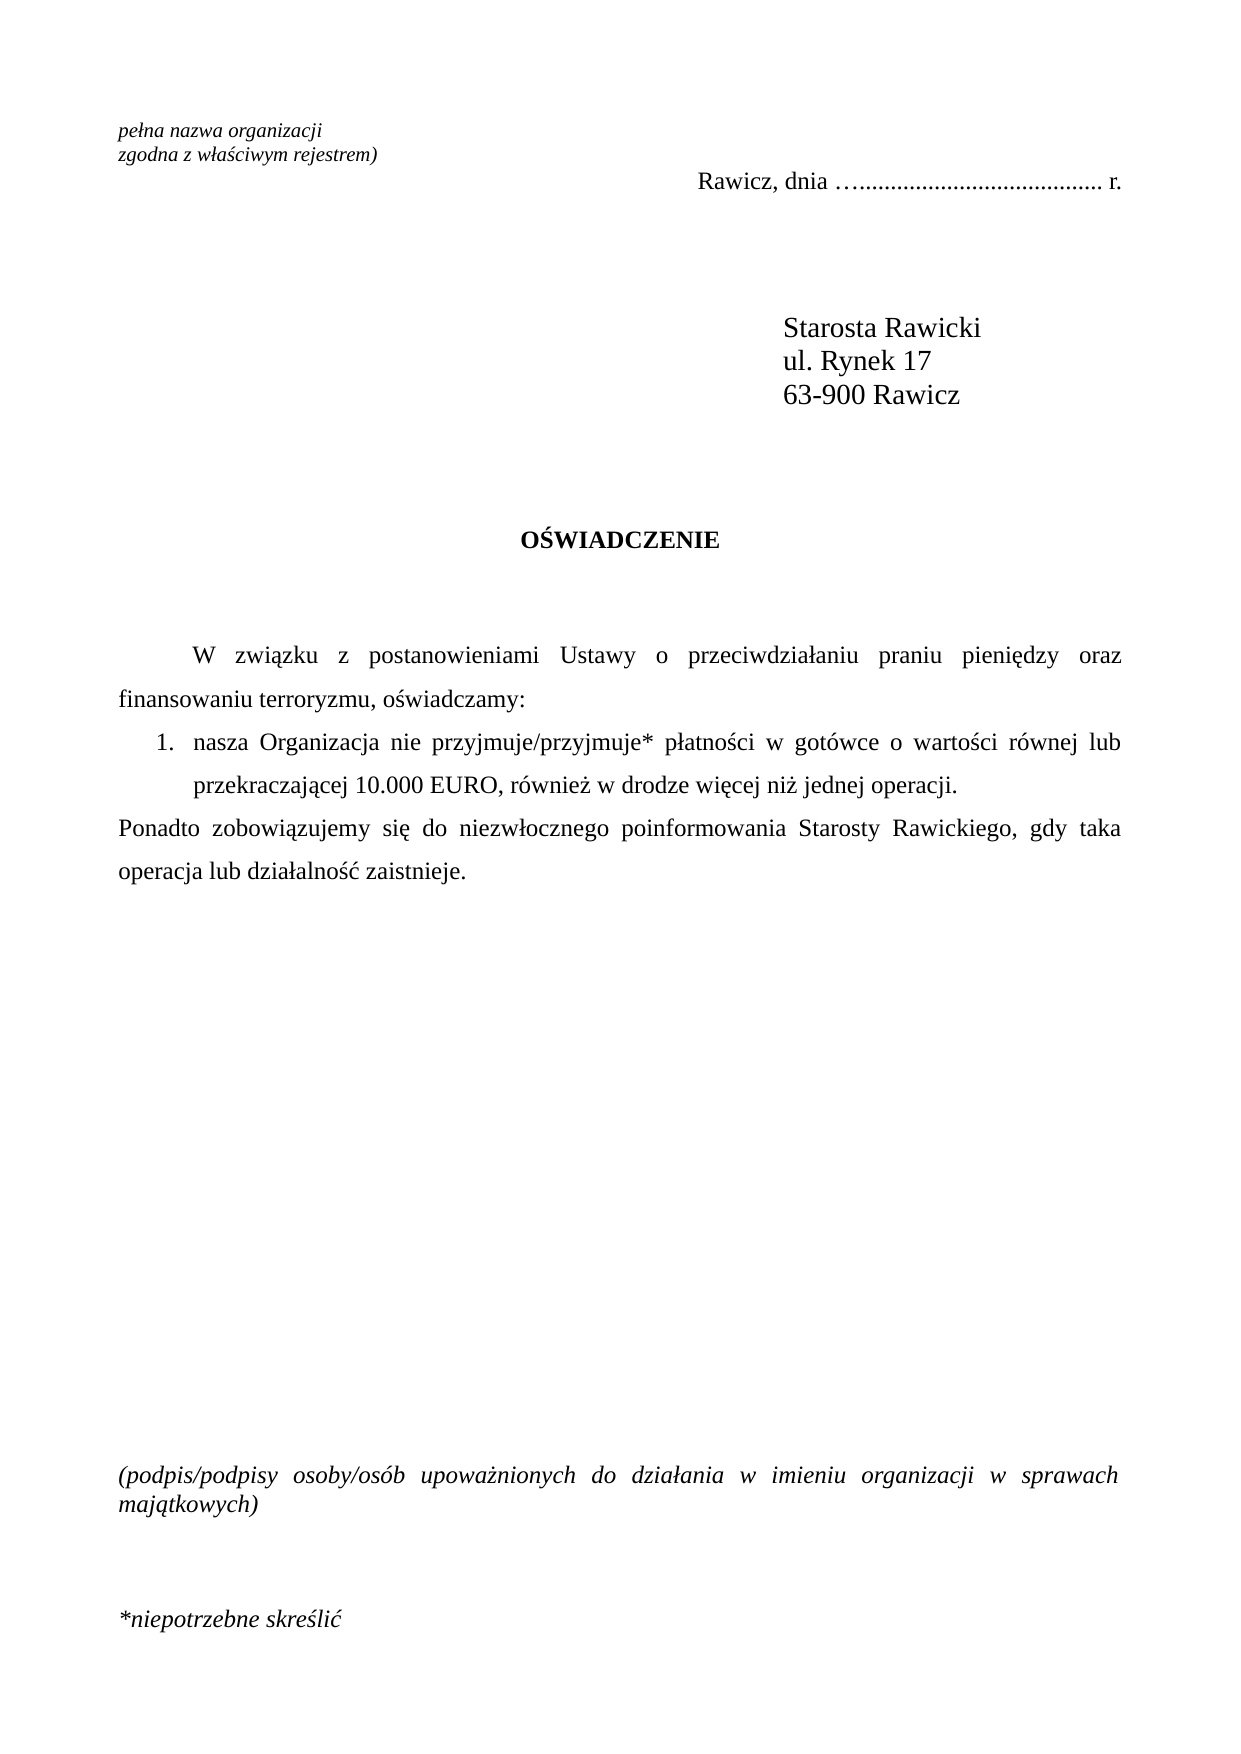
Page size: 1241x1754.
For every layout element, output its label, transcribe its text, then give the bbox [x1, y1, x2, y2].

text *niepotrzebne skreślić [118, 1604, 1122, 1632]
text ul. Rynek 17 [118, 343, 1122, 377]
text (podpis/podpisy osoby/osób upoważnionych do działania w imieniu organizacji w sprawach majątkowych) [118, 1460, 1122, 1517]
text OŚWIADCZENIE [118, 526, 1122, 554]
text pełna nazwa organizacji [118, 118, 1122, 142]
text Ponadto zobowiązujemy się do niezwłocznego poinformowania Starosty Rawickiego, gdy taka operacja lub działalność zaistnieje. [118, 813, 1122, 885]
text W związku z postanowieniami Ustawy o przeciwdziałaniu praniu pieniędzy oraz finansowaniu terroryzmu, oświadczamy: [118, 641, 1122, 712]
text 63-900 Rawicz [118, 377, 1122, 411]
text Starosta Rawicki [118, 310, 1122, 343]
text zgodna z właściwym rejestrem) [118, 142, 1122, 166]
text Rawicz, dnia …....................................... r. [118, 166, 1122, 195]
list nasza Organizacja nie przyjmuje/przyjmuje* płatności w gotówce o wartości równej lub przekraczającej 10.000 EURO, również w drodze więcej niż jednej operacji. [156, 727, 1122, 799]
